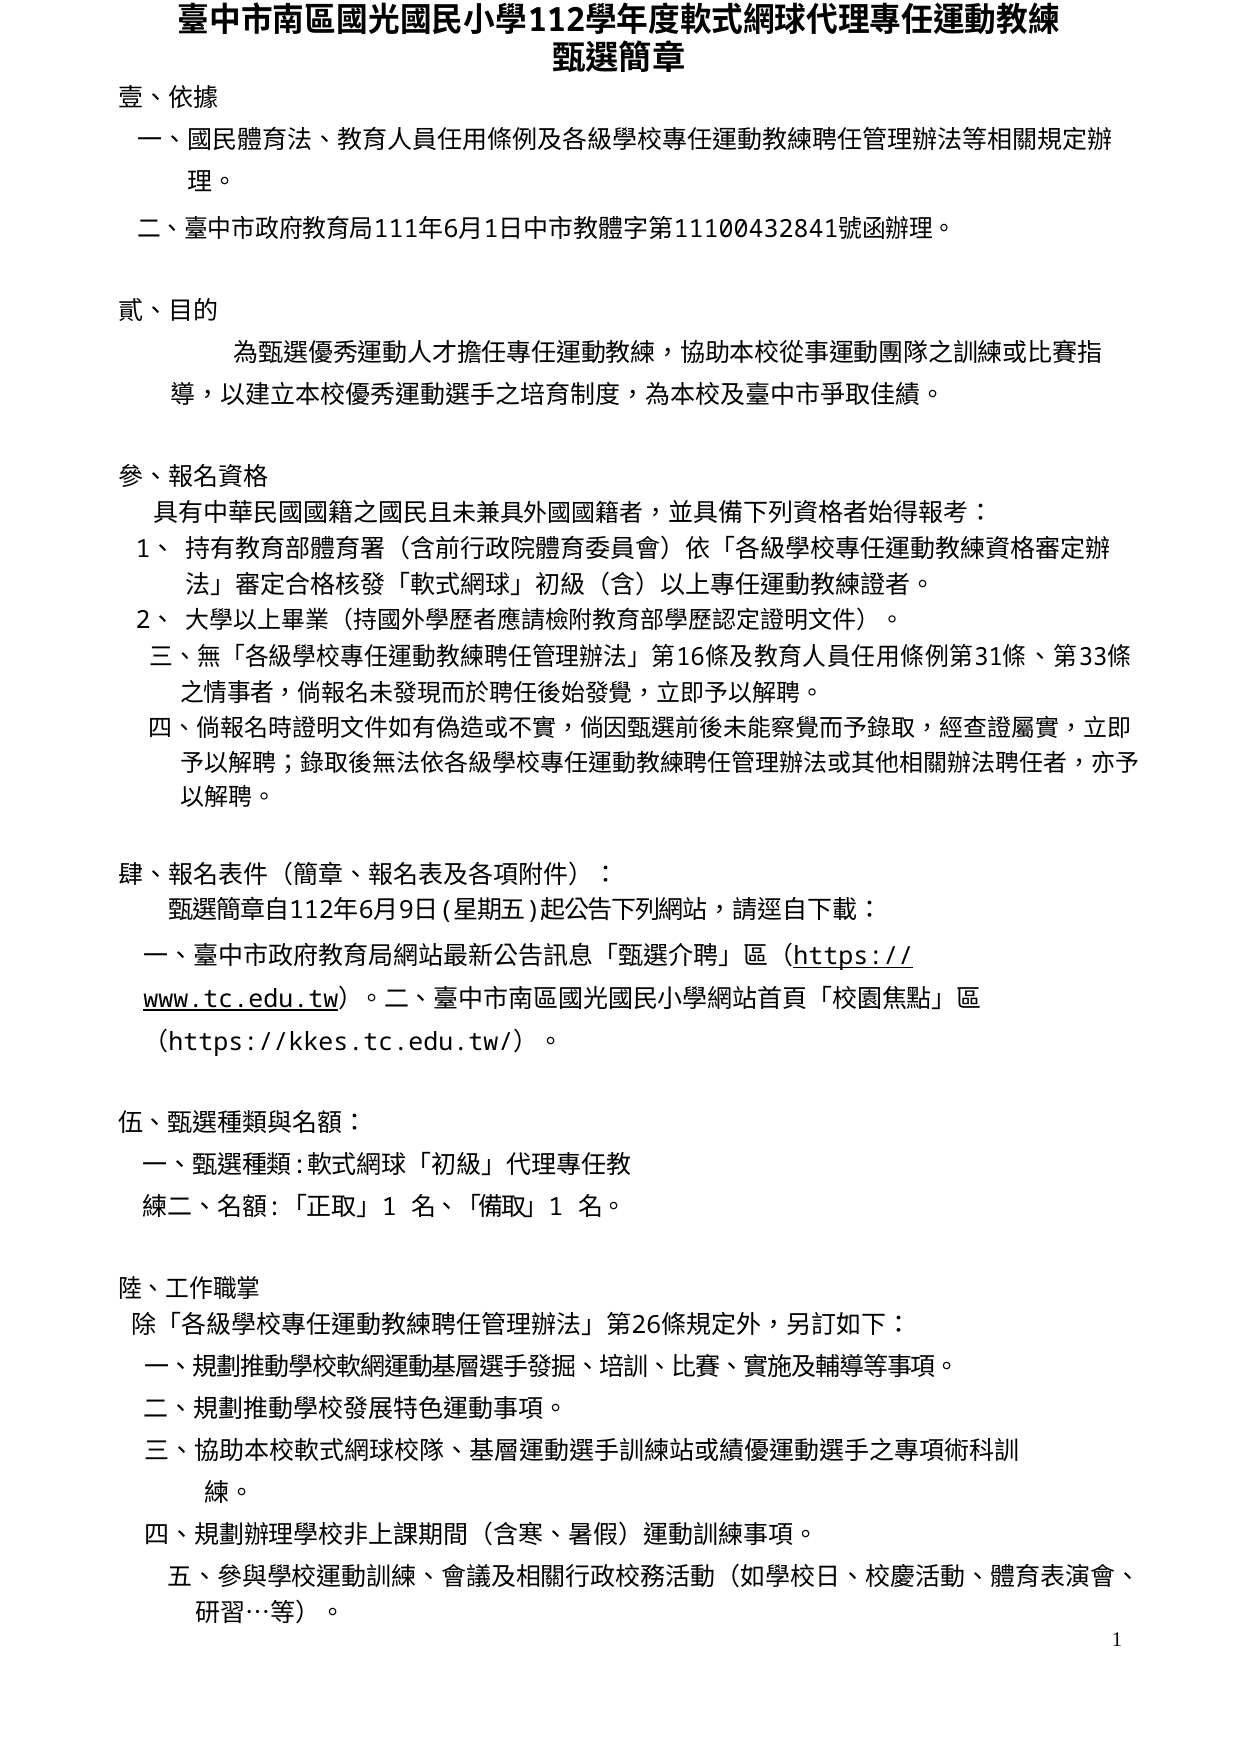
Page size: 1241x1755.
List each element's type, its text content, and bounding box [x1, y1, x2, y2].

text 二、臺中市政府教育局111年6月1日中市教體字第11100432841號函辦理。 [137, 208, 1147, 245]
text 四、倘報名時證明文件如有偽造或不實，倘因甄選前後未能察覺而予錄取，經查證屬實，立即予以解聘；錄取後無法依各級學校專任運動教練聘任管理辦法或其他相關辦法聘任者，亦予以解聘。 [48, 708, 1147, 813]
text 練。 [144, 1472, 1045, 1508]
text 壹、依據 [118, 77, 1147, 114]
text 四、規劃辦理學校非上課期間（含寒、暑假）運動訓練事項。 [144, 1514, 1147, 1551]
text 甄選簡章自112年6月9日(星期五)起公告下列網站，請逕自下載： [168, 890, 1119, 926]
text 陸、工作職掌 [118, 1268, 1147, 1304]
text 貳、目的 [118, 290, 1147, 327]
text 一、臺中市政府教育局網站最新公告訊息「甄選介聘」區（https://www.tc.edu.tw）。二、臺中市南區國光國民小學網站首頁「校園焦點」區（https://kkes.tc.edu.tw/）。 [143, 936, 1094, 1057]
list 大學以上畢業（持國外學歷者應請檢附教育部學歷認定證明文件）。 [135, 601, 1147, 636]
subtitle 甄選簡章 [118, 46, 1119, 75]
text 一、甄選種類:軟式網球「初級」代理專任教練二、名額:「正取」1 名、「備取」1 名。 [142, 1144, 656, 1223]
text 一、規劃推動學校軟網運動基層選手發掘、培訓、比賽、實施及輔導等事項。二、規劃推動學校發展特色運動事項。 [143, 1346, 969, 1424]
text 除「各級學校專任運動教練聘任管理辦法」第26條規定外，另訂如下： [118, 1304, 1147, 1341]
text 三、協助本校軟式網球校隊、基層運動選手訓練站或績優運動選手之專項術科訓 [144, 1430, 1045, 1466]
text 五、參與學校運動訓練、會議及相關行政校務活動（如學校日、校慶活動、體育表演會、研習…等）。 [48, 1556, 1147, 1628]
text 肆、報名表件（簡章、報名表及各項附件）： [118, 858, 1147, 890]
text 參、報名資格 [118, 456, 1147, 492]
text 為甄選優秀運動人才擔任專任運動教練，協助本校從事運動團隊之訓練或比賽指導，以建立本校優秀運動選手之培育制度，為本校及臺中市爭取佳績。 [171, 332, 1119, 410]
text 三、無「各級學校專任運動教練聘任管理辦法」第16條及教育人員任用條例第31條、第33條之情事者，倘報名未發現而於聘任後始發覺，立即予以解聘。 [48, 636, 1147, 708]
text 一、國民體育法、教育人員任用條例及各級學校專任運動教練聘任管理辦法等相關規定辦理。 [137, 119, 1113, 197]
subtitle 臺中市南區國光國民小學112學年度軟式網球代理專任運動教練 [118, 8, 1119, 38]
text 伍、甄選種類與名額： [118, 1103, 1147, 1139]
list 持有教育部體育署（含前行政院體育委員會）依「各級學校專任運動教練資格審定辦 法」審定合格核發「軟式網球」初級（含）以上專任運動教練證者。 [135, 528, 1147, 601]
text 具有中華民國國籍之國民且未兼具外國國籍者，並具備下列資格者始得報考： [48, 492, 1147, 528]
